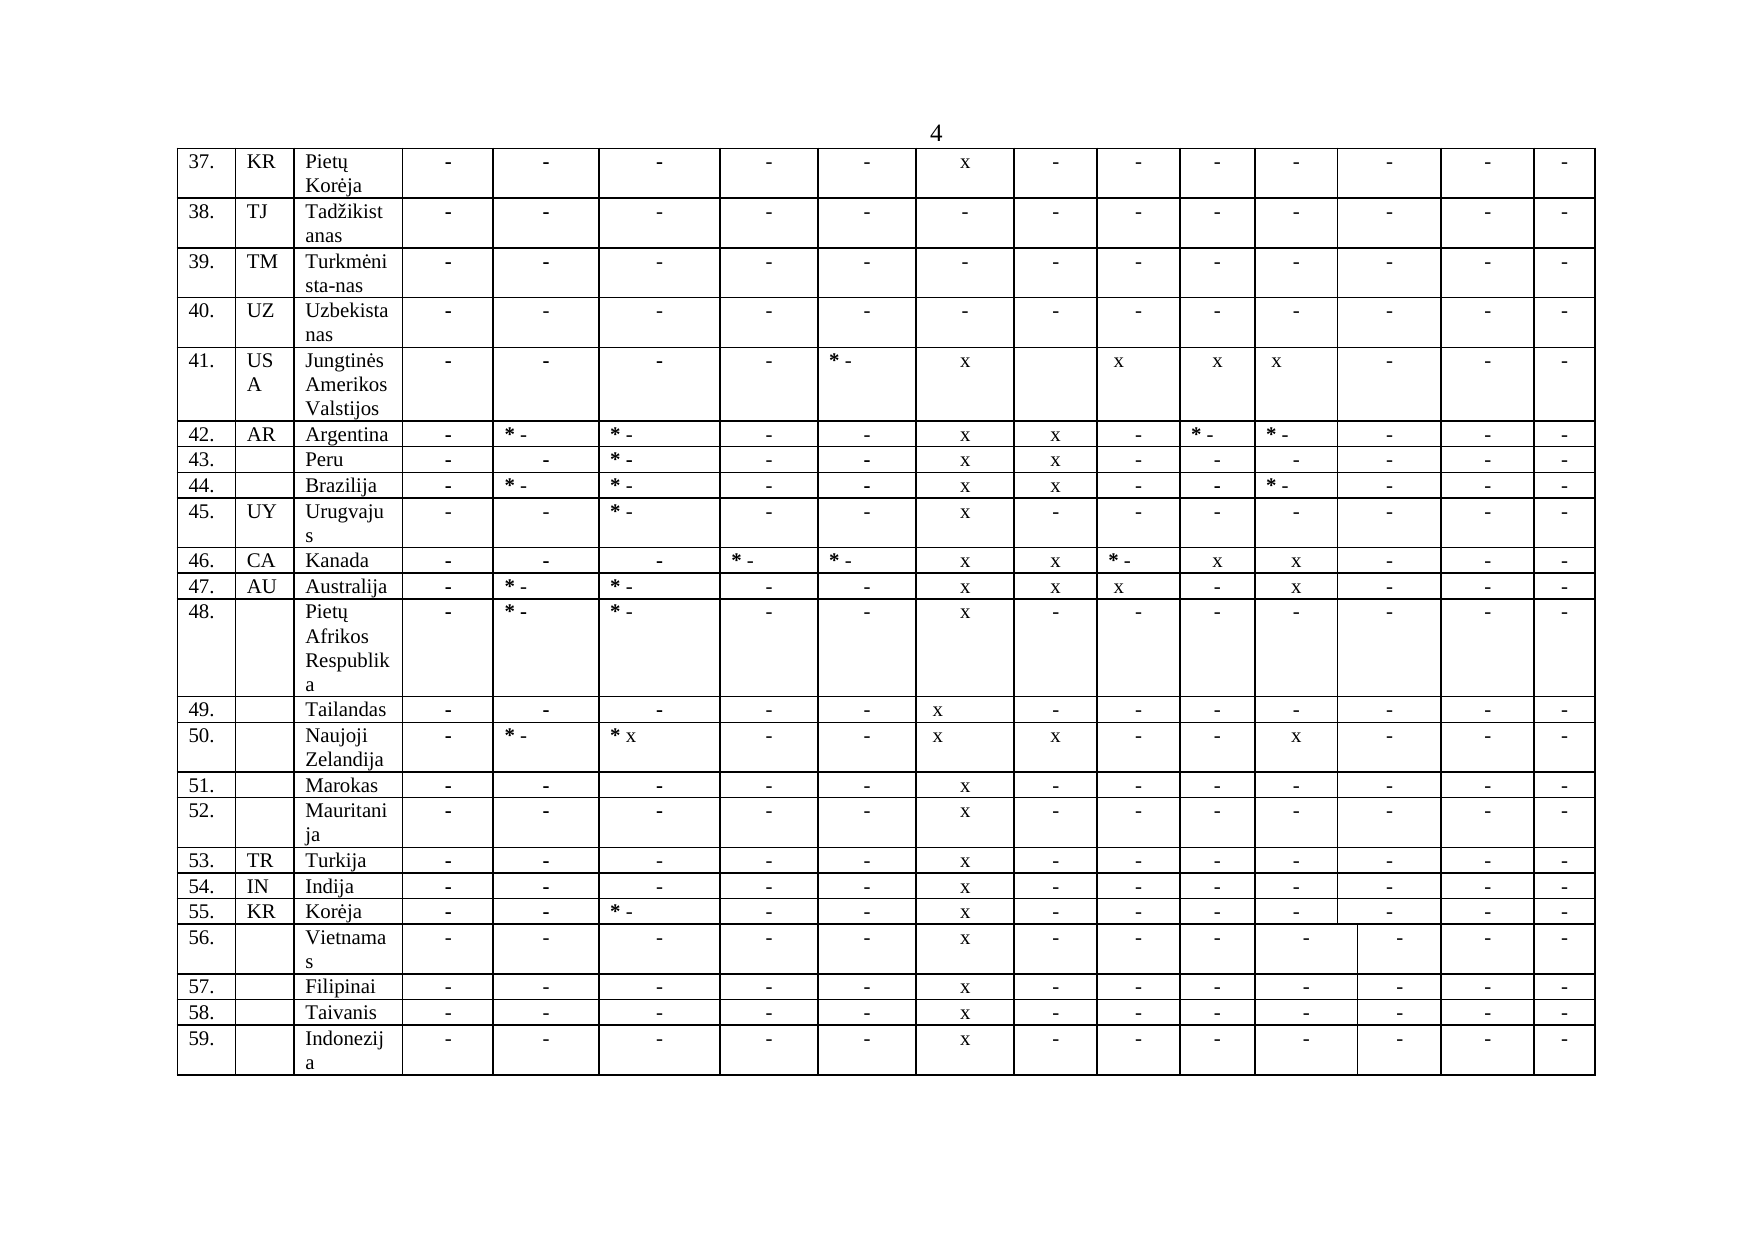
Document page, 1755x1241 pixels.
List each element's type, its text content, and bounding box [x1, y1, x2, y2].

table_cell 53. [178, 848, 235, 872]
table_cell x [1015, 422, 1096, 446]
table_cell - [1535, 925, 1594, 973]
table_cell - [1442, 473, 1533, 497]
table_cell x [1256, 548, 1337, 572]
table_cell - [819, 773, 915, 797]
table_cell - [494, 874, 598, 898]
table_cell [236, 473, 293, 497]
table_cell - [721, 499, 817, 547]
table_cell - [819, 1026, 915, 1074]
table_cell - [403, 422, 492, 446]
table_cell - [819, 499, 915, 547]
table_cell - [1535, 798, 1594, 846]
table_cell x [917, 723, 1013, 771]
table_cell 57. [178, 975, 235, 998]
table_cell - [1442, 798, 1533, 846]
table_cell - [721, 773, 817, 797]
table_cell - [600, 925, 719, 973]
table_cell Korėja [295, 899, 402, 923]
table_cell - [403, 899, 492, 923]
table_cell - [1098, 1000, 1179, 1024]
table_cell - [600, 199, 719, 247]
table_cell 37. [178, 149, 235, 197]
table_cell - [721, 874, 817, 898]
table_cell - [1015, 499, 1096, 547]
table_cell - [403, 723, 492, 771]
table_cell * - [1098, 548, 1179, 572]
table_cell - [403, 773, 492, 797]
table_cell - [1535, 298, 1594, 346]
table_cell [236, 773, 293, 797]
table_cell AR [236, 422, 293, 446]
table_cell CA [236, 548, 293, 572]
table_cell - [403, 348, 492, 420]
table_cell * - [1256, 473, 1337, 497]
table_cell - [819, 422, 915, 446]
table_cell - [1442, 548, 1533, 572]
table_cell - [1181, 925, 1254, 973]
table_cell - [1015, 798, 1096, 846]
table_cell - [721, 798, 817, 846]
table_cell - [721, 1000, 817, 1024]
table_cell - [721, 422, 817, 446]
table_cell - [494, 1026, 598, 1074]
table_cell - [1015, 975, 1096, 998]
table_cell Pietų Afrikos Respublika [295, 600, 402, 696]
table_cell x [1015, 723, 1096, 771]
table_cell - [1442, 874, 1533, 898]
table_cell - [600, 975, 719, 998]
table_cell - [1535, 975, 1594, 998]
table_cell - [1181, 600, 1254, 696]
table_cell - [1256, 447, 1337, 471]
table_cell x [917, 548, 1013, 572]
table_cell - [1256, 925, 1357, 973]
table_cell Tailandas [295, 697, 402, 721]
table_cell - [1535, 848, 1594, 872]
table_cell * - [600, 422, 719, 446]
table_cell - [403, 149, 492, 197]
table_cell Turkmėnista-nas [295, 249, 402, 297]
table_cell 50. [178, 723, 235, 771]
table_cell x [917, 348, 1013, 420]
table_cell - [1535, 548, 1594, 572]
table_cell - [721, 249, 817, 297]
table_cell - [1181, 697, 1254, 721]
table_cell - [1442, 199, 1533, 247]
table_cell 40. [178, 298, 235, 346]
table_cell - [1181, 149, 1254, 197]
table_cell - [1338, 149, 1440, 197]
table_cell - [1015, 249, 1096, 297]
table_cell - [1098, 1026, 1179, 1074]
table_cell - [403, 447, 492, 471]
table_cell - [1358, 1000, 1440, 1024]
table_cell - [1338, 473, 1440, 497]
table_cell - [1098, 697, 1179, 721]
table_cell - [1181, 199, 1254, 247]
table_cell - [819, 874, 915, 898]
table_cell Kanada [295, 548, 402, 572]
table_cell 47. [178, 574, 235, 598]
table_cell - [1098, 798, 1179, 846]
table_cell - [1181, 1000, 1254, 1024]
table_cell 44. [178, 473, 235, 497]
table_cell - [1535, 499, 1594, 547]
table_cell * - [721, 548, 817, 572]
table_cell - [403, 473, 492, 497]
table_cell 45. [178, 499, 235, 547]
table_cell - [494, 149, 598, 197]
table_cell - [1098, 899, 1179, 923]
table_cell - [819, 199, 915, 247]
table_cell - [1256, 298, 1337, 346]
table_cell - [1442, 149, 1533, 197]
table_cell 59. [178, 1026, 235, 1074]
table_cell - [1098, 249, 1179, 297]
table_cell x [917, 473, 1013, 497]
table_cell Australija [295, 574, 402, 598]
table_cell - [1338, 848, 1440, 872]
table_cell - [494, 925, 598, 973]
table_cell - [600, 348, 719, 420]
table_cell - [1338, 874, 1440, 898]
table_cell - [1535, 422, 1594, 446]
table_cell - [1256, 499, 1337, 547]
table_cell - [1338, 348, 1440, 420]
table_cell Uzbekistanas [295, 298, 402, 346]
table_cell Urugvajus [295, 499, 402, 547]
table_cell - [1256, 899, 1337, 923]
table_cell 54. [178, 874, 235, 898]
table_cell - [403, 249, 492, 297]
table_cell Mauritanija [295, 798, 402, 846]
table_cell - [1442, 899, 1533, 923]
table_cell - [1535, 600, 1594, 696]
table_cell Naujoji Zelandija [295, 723, 402, 771]
table_cell x [917, 848, 1013, 872]
table_cell 52. [178, 798, 235, 846]
table_cell x [917, 447, 1013, 471]
table_cell - [721, 149, 817, 197]
table_cell - [494, 697, 598, 721]
table_cell - [819, 899, 915, 923]
table_cell [236, 600, 293, 696]
table_cell - [721, 199, 817, 247]
table_cell 43. [178, 447, 235, 471]
table_cell x [1256, 348, 1337, 420]
table_cell 51. [178, 773, 235, 797]
table_cell - [403, 298, 492, 346]
table_cell - [1535, 1000, 1594, 1024]
table_cell - [721, 348, 817, 420]
table_cell UZ [236, 298, 293, 346]
table_cell - [721, 447, 817, 471]
table_cell - [1015, 1026, 1096, 1074]
table_cell - [1098, 773, 1179, 797]
table_cell - [494, 1000, 598, 1024]
table_cell - [494, 899, 598, 923]
table_cell * - [600, 447, 719, 471]
table_cell - [1535, 447, 1594, 471]
table_cell - [1098, 723, 1179, 771]
table_cell - [1442, 1000, 1533, 1024]
table_cell - [1442, 499, 1533, 547]
table_cell - [1256, 1000, 1357, 1024]
table_cell Jungtinės Amerikos Valstijos [295, 348, 402, 420]
table_cell x [917, 697, 1013, 721]
table_cell x [1098, 348, 1179, 420]
table_cell - [1358, 975, 1440, 998]
table_cell - [721, 473, 817, 497]
table_cell - [1256, 600, 1337, 696]
table_cell - [819, 149, 915, 197]
table_cell * - [600, 473, 719, 497]
table_cell - [721, 600, 817, 696]
table_cell * - [819, 348, 915, 420]
table_cell - [819, 574, 915, 598]
table_cell - [1535, 899, 1594, 923]
table_cell - [917, 298, 1013, 346]
table_cell - [600, 874, 719, 898]
table_cell - [1338, 499, 1440, 547]
table_cell - [1015, 848, 1096, 872]
table_cell x [1015, 548, 1096, 572]
table_cell UY [236, 499, 293, 547]
table_cell - [1442, 422, 1533, 446]
table_cell - [494, 975, 598, 998]
table_cell - [1015, 149, 1096, 197]
table_cell - [1535, 697, 1594, 721]
table_cell [236, 697, 293, 721]
table_cell x [917, 975, 1013, 998]
table_cell - [403, 697, 492, 721]
table_cell - [1015, 298, 1096, 346]
table_cell - [1256, 249, 1337, 297]
table_cell - [494, 348, 598, 420]
table_cell AU [236, 574, 293, 598]
table_cell - [1015, 199, 1096, 247]
table_cell TJ [236, 199, 293, 247]
table_cell Filipinai [295, 975, 402, 998]
table_cell - [1181, 848, 1254, 872]
table_cell - [1442, 975, 1533, 998]
table_cell * - [494, 422, 598, 446]
table_cell - [494, 249, 598, 297]
table_cell - [1098, 975, 1179, 998]
table_cell - [494, 798, 598, 846]
table_cell 41. [178, 348, 235, 420]
table_cell x [1181, 348, 1254, 420]
table_cell Vietnamas [295, 925, 402, 973]
table_cell - [403, 874, 492, 898]
table_cell Peru [295, 447, 402, 471]
table_cell * - [494, 473, 598, 497]
table_cell * - [494, 600, 598, 696]
table_cell * - [494, 574, 598, 598]
table_cell - [1015, 925, 1096, 973]
table_cell - [819, 447, 915, 471]
table_cell - [819, 600, 915, 696]
table_cell 56. [178, 925, 235, 973]
table_cell - [819, 723, 915, 771]
table_cell - [403, 574, 492, 598]
table_cell Marokas [295, 773, 402, 797]
table_cell - [917, 249, 1013, 297]
table_cell - [917, 199, 1013, 247]
table_cell - [1181, 975, 1254, 998]
table_cell - [721, 848, 817, 872]
table_cell - [1098, 149, 1179, 197]
table_cell [236, 798, 293, 846]
table_cell - [721, 697, 817, 721]
table_cell * - [600, 574, 719, 598]
table_cell - [1181, 773, 1254, 797]
table_cell - [1535, 1026, 1594, 1074]
table_cell - [403, 199, 492, 247]
table_cell - [819, 925, 915, 973]
table_cell - [1338, 600, 1440, 696]
table_cell - [403, 1026, 492, 1074]
table_cell - [1181, 723, 1254, 771]
table_cell - [600, 298, 719, 346]
table_cell - [1015, 1000, 1096, 1024]
table_cell 38. [178, 199, 235, 247]
table_cell x [917, 798, 1013, 846]
table_cell 46. [178, 548, 235, 572]
table_cell - [1338, 199, 1440, 247]
table_cell - [1338, 697, 1440, 721]
table_cell - [1535, 723, 1594, 771]
table_cell - [1442, 348, 1533, 420]
table_cell - [1098, 848, 1179, 872]
table_cell - [819, 697, 915, 721]
table_cell - [1535, 348, 1594, 420]
table_cell - [1181, 447, 1254, 471]
table_cell - [1256, 874, 1337, 898]
table_cell - [1358, 925, 1440, 973]
table_cell - [1338, 723, 1440, 771]
table_cell - [1015, 899, 1096, 923]
table_cell - [1442, 723, 1533, 771]
table_cell - [1098, 874, 1179, 898]
table_cell - [1442, 574, 1533, 598]
table_cell - [721, 574, 817, 598]
table_cell 49. [178, 697, 235, 721]
table_cell - [403, 499, 492, 547]
table_cell x [1098, 574, 1179, 598]
table_cell - [1535, 249, 1594, 297]
table_cell - [819, 1000, 915, 1024]
table_cell x [917, 499, 1013, 547]
table_cell - [1256, 773, 1337, 797]
table_cell - [1442, 697, 1533, 721]
table_cell TM [236, 249, 293, 297]
table_cell x [1256, 574, 1337, 598]
table_cell - [1181, 899, 1254, 923]
table_cell 42. [178, 422, 235, 446]
table_cell Indonezija [295, 1026, 402, 1074]
table_cell IN [236, 874, 293, 898]
table_cell x [917, 600, 1013, 696]
table_cell [236, 447, 293, 471]
table_cell - [1098, 473, 1179, 497]
table_cell - [1338, 773, 1440, 797]
table_cell KR [236, 149, 293, 197]
table_cell - [1015, 600, 1096, 696]
table_cell x [917, 925, 1013, 973]
table_cell - [1338, 899, 1440, 923]
table_cell - [494, 499, 598, 547]
table_cell - [721, 975, 817, 998]
table_cell - [1181, 499, 1254, 547]
table_cell - [403, 975, 492, 998]
table_cell - [1338, 447, 1440, 471]
table_cell * - [600, 499, 719, 547]
table_cell Indija [295, 874, 402, 898]
table_cell - [1256, 697, 1337, 721]
table_cell - [600, 848, 719, 872]
table_cell - [1338, 548, 1440, 572]
table_cell - [403, 1000, 492, 1024]
table_cell - [819, 848, 915, 872]
table_cell - [1181, 298, 1254, 346]
table_cell 58. [178, 1000, 235, 1024]
table_cell - [1181, 874, 1254, 898]
table_cell Tadžikistanas [295, 199, 402, 247]
table_cell - [1442, 848, 1533, 872]
table_cell [236, 1026, 293, 1074]
table_cell - [819, 249, 915, 297]
table_cell - [1181, 1026, 1254, 1074]
table_cell x [917, 422, 1013, 446]
table_cell - [1098, 925, 1179, 973]
table_cell x [917, 899, 1013, 923]
table_cell - [1098, 298, 1179, 346]
table_cell Taivanis [295, 1000, 402, 1024]
table_cell [236, 975, 293, 998]
table_cell - [1535, 773, 1594, 797]
table_cell - [494, 848, 598, 872]
table_cell TR [236, 848, 293, 872]
table_cell - [600, 798, 719, 846]
table_cell - [1098, 600, 1179, 696]
table_cell - [1015, 773, 1096, 797]
table_cell - [1338, 422, 1440, 446]
table_cell - [1015, 697, 1096, 721]
table_cell - [600, 773, 719, 797]
table_cell - [1181, 473, 1254, 497]
table_cell - [494, 548, 598, 572]
table_cell - [1098, 447, 1179, 471]
table_cell x [917, 574, 1013, 598]
table_cell - [1098, 499, 1179, 547]
table_cell * - [494, 723, 598, 771]
table_cell - [1338, 298, 1440, 346]
table_cell - [1358, 1026, 1440, 1074]
table_cell - [494, 447, 598, 471]
table_cell - [494, 298, 598, 346]
table_cell - [721, 1026, 817, 1074]
table_cell - [1098, 199, 1179, 247]
table_cell x [1015, 574, 1096, 598]
table_cell - [600, 1026, 719, 1074]
table_cell USA [236, 348, 293, 420]
table_cell * - [1256, 422, 1337, 446]
table_cell [236, 925, 293, 973]
table_cell 39. [178, 249, 235, 297]
table_cell * - [600, 899, 719, 923]
table_cell Brazilija [295, 473, 402, 497]
table_cell 48. [178, 600, 235, 696]
table_cell x [917, 1000, 1013, 1024]
table_cell [236, 1000, 293, 1024]
table_cell - [721, 723, 817, 771]
table_cell Pietų Korėja [295, 149, 402, 197]
table_cell x [917, 874, 1013, 898]
table_cell - [494, 773, 598, 797]
table_cell - [600, 249, 719, 297]
table_cell - [1442, 600, 1533, 696]
table_cell - [403, 848, 492, 872]
table_cell - [403, 925, 492, 973]
table_cell x [917, 149, 1013, 197]
table_cell * - [819, 548, 915, 572]
table_cell - [1338, 798, 1440, 846]
table_cell [1015, 348, 1096, 420]
table_cell - [1338, 249, 1440, 297]
table_cell Argentina [295, 422, 402, 446]
table_cell - [1015, 874, 1096, 898]
table_cell - [721, 298, 817, 346]
table_cell - [1256, 798, 1337, 846]
table_cell - [1535, 473, 1594, 497]
table_cell - [721, 899, 817, 923]
table_cell - [600, 548, 719, 572]
table_cell - [600, 149, 719, 197]
table_cell - [1256, 199, 1337, 247]
table_cell x [1181, 548, 1254, 572]
table_cell x [917, 773, 1013, 797]
table_cell 55. [178, 899, 235, 923]
table_cell - [403, 600, 492, 696]
table_cell - [1181, 249, 1254, 297]
table_cell - [1535, 199, 1594, 247]
table_cell - [1256, 975, 1357, 998]
table_cell * - [1181, 422, 1254, 446]
table_cell x [1015, 447, 1096, 471]
table_cell [236, 723, 293, 771]
table_cell - [1535, 574, 1594, 598]
table_cell - [1181, 574, 1254, 598]
table_cell - [1442, 249, 1533, 297]
table_cell - [721, 925, 817, 973]
table_cell - [819, 975, 915, 998]
table_cell * - [600, 600, 719, 696]
table_cell - [1256, 149, 1337, 197]
table_cell - [819, 298, 915, 346]
table_cell - [403, 798, 492, 846]
table_cell - [494, 199, 598, 247]
table_cell - [1338, 574, 1440, 598]
table_cell - [403, 548, 492, 572]
table_cell * x [600, 723, 719, 771]
table_cell x [917, 1026, 1013, 1074]
table_cell - [1098, 422, 1179, 446]
table_cell - [819, 798, 915, 846]
table_cell - [1256, 848, 1337, 872]
table_cell x [1015, 473, 1096, 497]
table_cell - [1256, 1026, 1357, 1074]
table_cell KR [236, 899, 293, 923]
table_cell - [1442, 298, 1533, 346]
table_cell x [1256, 723, 1337, 771]
table_cell - [1181, 798, 1254, 846]
table_cell - [819, 473, 915, 497]
table_cell Turkija [295, 848, 402, 872]
table_cell - [1535, 874, 1594, 898]
table_cell - [1442, 447, 1533, 471]
table_cell - [1442, 925, 1533, 973]
table_cell - [1442, 773, 1533, 797]
table_cell - [1442, 1026, 1533, 1074]
table_cell - [1535, 149, 1594, 197]
table_cell - [600, 1000, 719, 1024]
table_cell - [600, 697, 719, 721]
